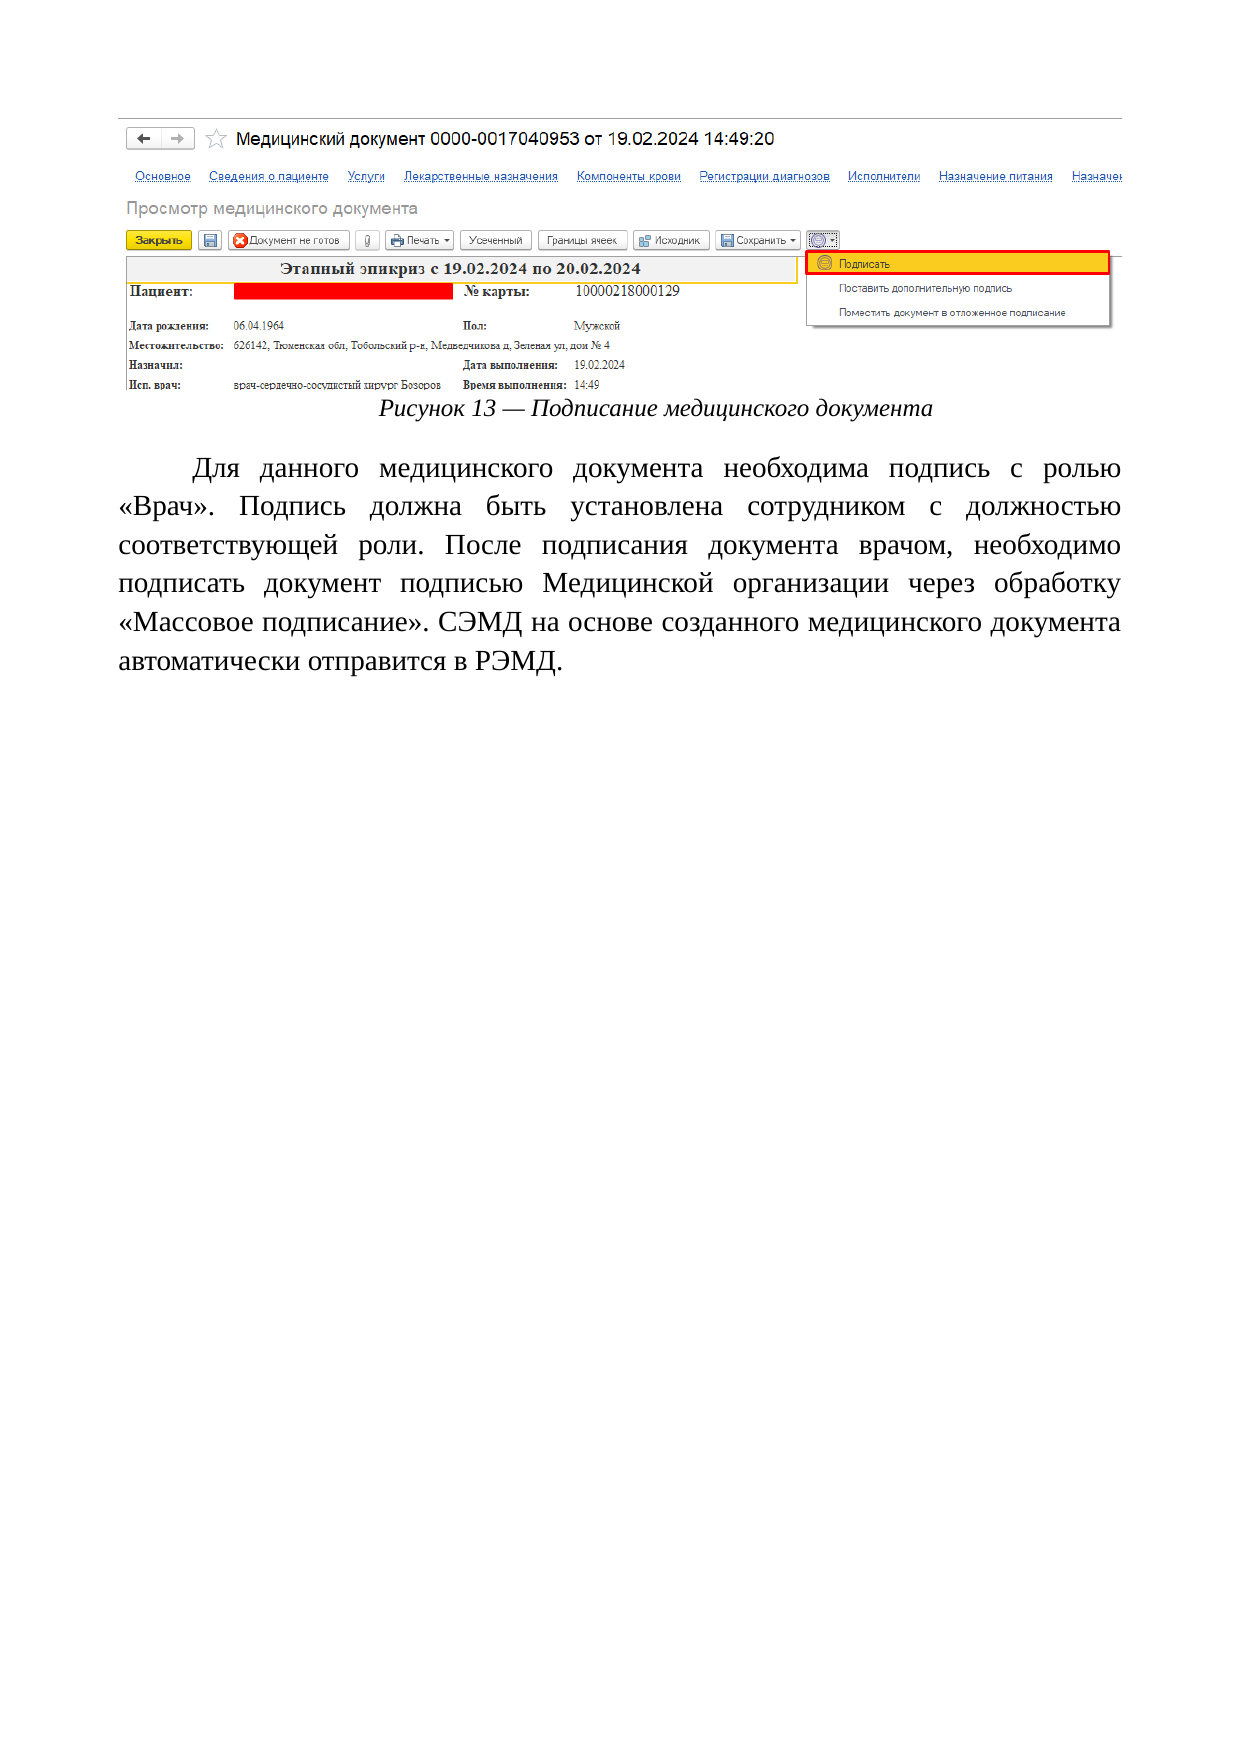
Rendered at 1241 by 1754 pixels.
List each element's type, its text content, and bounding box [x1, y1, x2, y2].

text Рисунок 13 — Подписание медицинского документа [118, 390, 1122, 422]
text Для данного медицинского документа необходима подпись с ролью «Врач». Подпись должна быть установлена сотрудником с должностью соответствующей роли. После подписания документа врачом, необходимо подписать документ подписью Медицинской организации через обработку «Массовое подписание». СЭМД на основе созданного медицинского документа автоматически отправится в РЭМД. [118, 450, 1122, 676]
picture [118, 118, 1123, 390]
